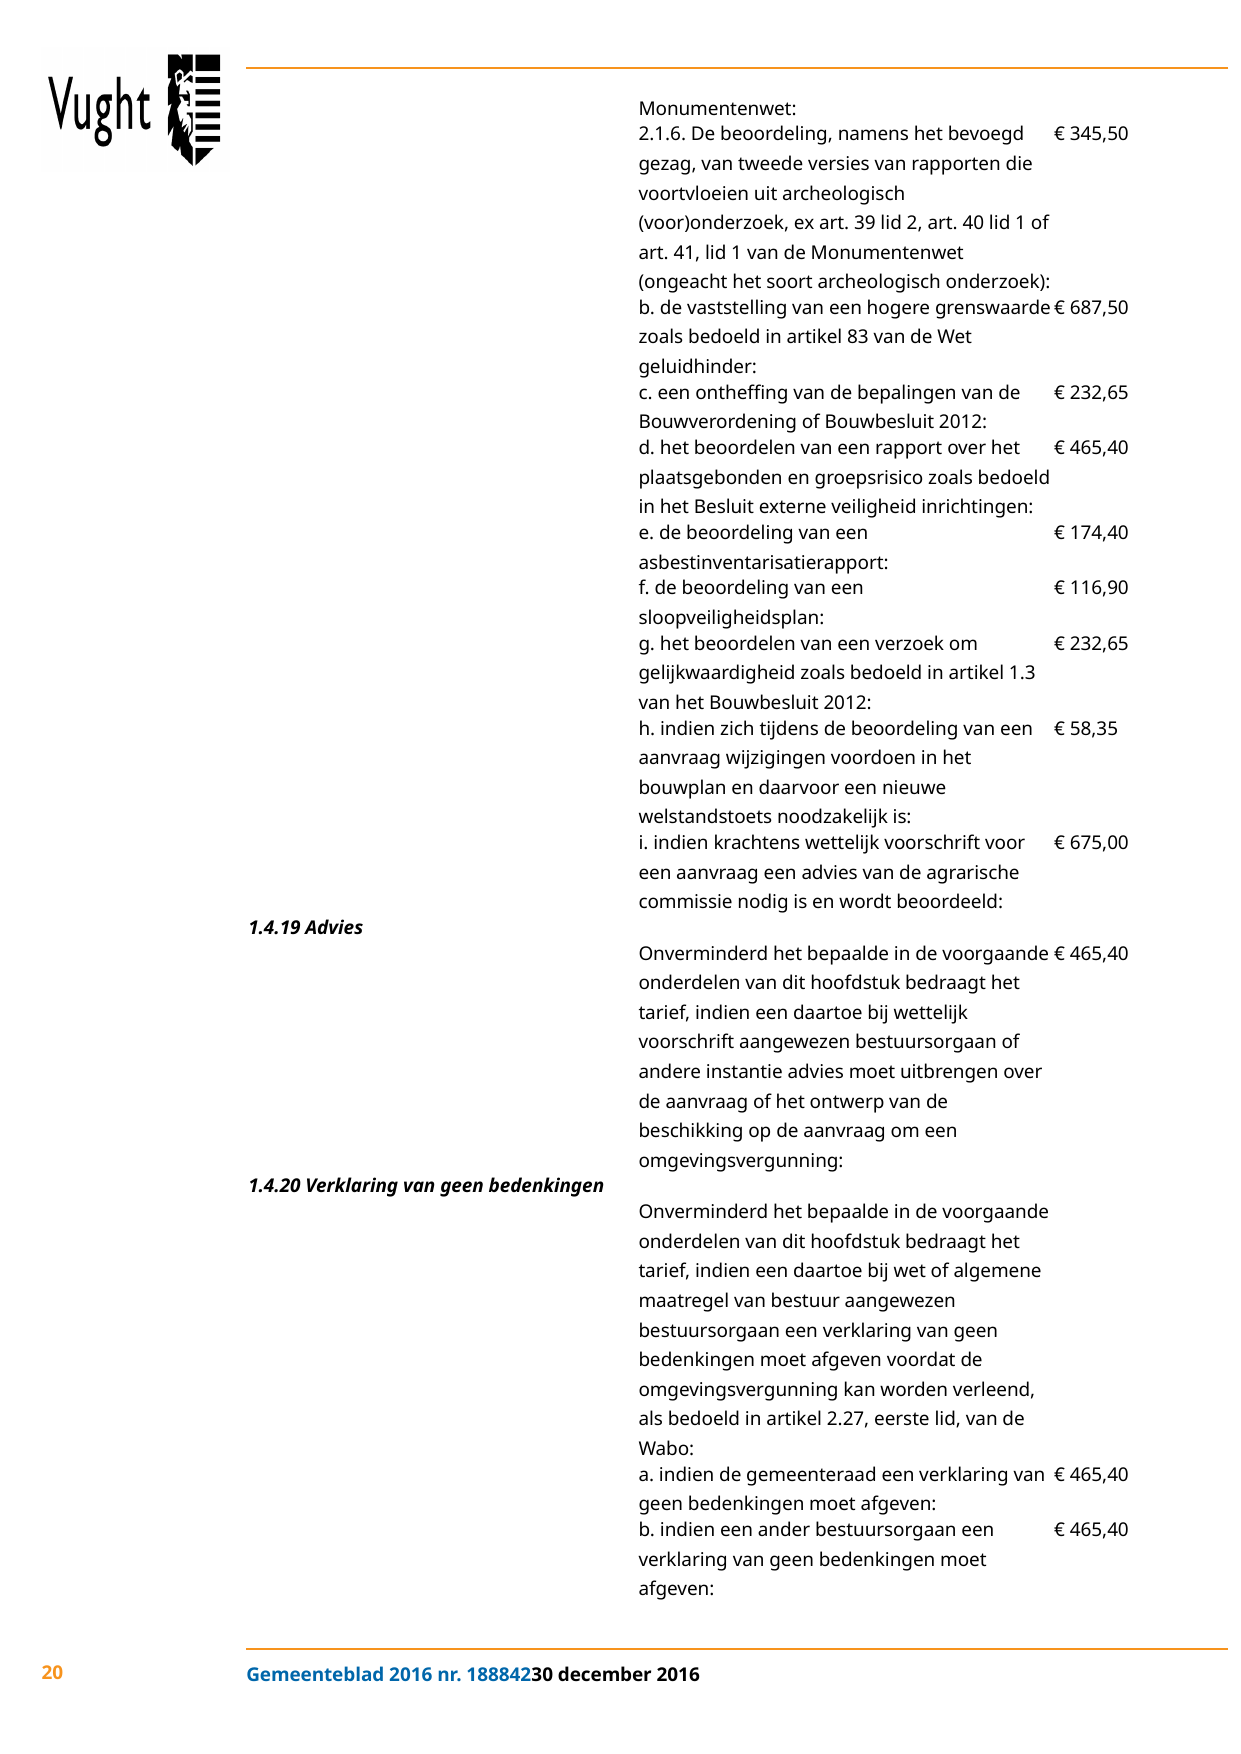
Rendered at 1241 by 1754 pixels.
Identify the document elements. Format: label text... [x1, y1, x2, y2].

table_cell 2.1.6. De beoordeling, namens het bevoegd gezag, van tweede versies van rapporten die voortvloeien uit archeologisch (voor)onderzoek, ex art. 39 lid 2, art. 40 lid 1 of art. 41, lid 1 van de Monumentenwet (ongeacht het soort archeologisch onderzoek): [638, 121, 1054, 294]
table_cell [248, 95, 638, 121]
table_cell [248, 1516, 638, 1601]
table_cell € 465,40 [1054, 434, 1152, 519]
table_cell [1054, 914, 1152, 940]
table_cell b. indien een ander bestuursorgaan een verklaring van geen bedenkingen moet afgeven: [638, 1516, 1054, 1601]
table_cell f. de beoordeling van een sloopveiligheidsplan: [638, 575, 1054, 630]
table_cell [248, 379, 638, 434]
table_cell [248, 630, 638, 715]
table_cell € 345,50 [1054, 121, 1152, 294]
table_cell a. indien de gemeenteraad een verklaring van geen bedenkingen moet afgeven: [638, 1461, 1054, 1516]
table_cell Onverminderd het bepaalde in de voorgaande onderdelen van dit hoofdstuk bedraagt het tarief, indien een daartoe bij wet of algemene maatregel van bestuur aangewezen bestuursorgaan een verklaring van geen bedenkingen moet afgeven voordat de omgevingsvergunning kan worden verleend, als bedoeld in artikel 2.27, eerste lid, van de Wabo: [638, 1199, 1054, 1461]
table_cell [248, 829, 638, 914]
table_cell [1054, 95, 1152, 121]
table_cell € 465,40 [1054, 1516, 1152, 1601]
table_cell b. de vaststelling van een hogere grenswaarde zoals bedoeld in artikel 83 van de Wet geluidhinder: [638, 294, 1054, 379]
table_cell 1.4.19 Advies [248, 914, 1054, 940]
table_cell g. het beoordelen van een verzoek om gelijkwaardigheid zoals bedoeld in artikel 1.3 van het Bouwbesluit 2012: [638, 630, 1054, 715]
table_cell [248, 1199, 638, 1461]
table_cell i. indien krachtens wettelijk voorschrift voor een aanvraag een advies van de agrarische commissie nodig is en wordt beoordeeld: [638, 829, 1054, 914]
table_cell € 687,50 [1054, 294, 1152, 379]
table_cell [248, 940, 638, 1173]
picture [41, 47, 231, 172]
table_cell 1.4.20 Verklaring van geen bedenkingen [248, 1173, 1054, 1198]
table_cell € 232,65 [1054, 630, 1152, 715]
table_cell € 465,40 [1054, 1461, 1152, 1516]
table_cell h. indien zich tijdens de beoordeling van een aanvraag wijzigingen voordoen in het bouwplan en daarvoor een nieuwe welstandstoets noodzakelijk is: [638, 715, 1054, 829]
table_cell € 58,35 [1054, 715, 1152, 829]
table_cell e. de beoordeling van een asbestinventarisatierapport: [638, 519, 1054, 574]
table_cell [248, 121, 638, 294]
table_cell d. het beoordelen van een rapport over het plaatsgebonden en groepsrisico zoals bedoeld in het Besluit externe veiligheid inrichtingen: [638, 434, 1054, 519]
table_cell c. een ontheffing van de bepalingen van de Bouwverordening of Bouwbesluit 2012: [638, 379, 1054, 434]
table_cell € 675,00 [1054, 829, 1152, 914]
table_cell [248, 715, 638, 829]
table_cell [248, 294, 638, 379]
table_cell € 116,90 [1054, 575, 1152, 630]
table_cell [248, 575, 638, 630]
table_cell [248, 1461, 638, 1516]
table_cell [1054, 1199, 1152, 1461]
table_cell [248, 519, 638, 574]
table_cell [1054, 1173, 1152, 1198]
table_cell [248, 434, 638, 519]
table_cell Monumentenwet: [638, 95, 1054, 121]
table_cell € 174,40 [1054, 519, 1152, 574]
table_cell Onverminderd het bepaalde in de voorgaande onderdelen van dit hoofdstuk bedraagt het tarief, indien een daartoe bij wettelijk voorschrift aangewezen bestuursorgaan of andere instantie advies moet uitbrengen over de aanvraag of het ontwerp van de beschikking op de aanvraag om een omgevingsvergunning: [638, 940, 1054, 1173]
table_cell € 232,65 [1054, 379, 1152, 434]
table_cell € 465,40 [1054, 940, 1152, 1173]
